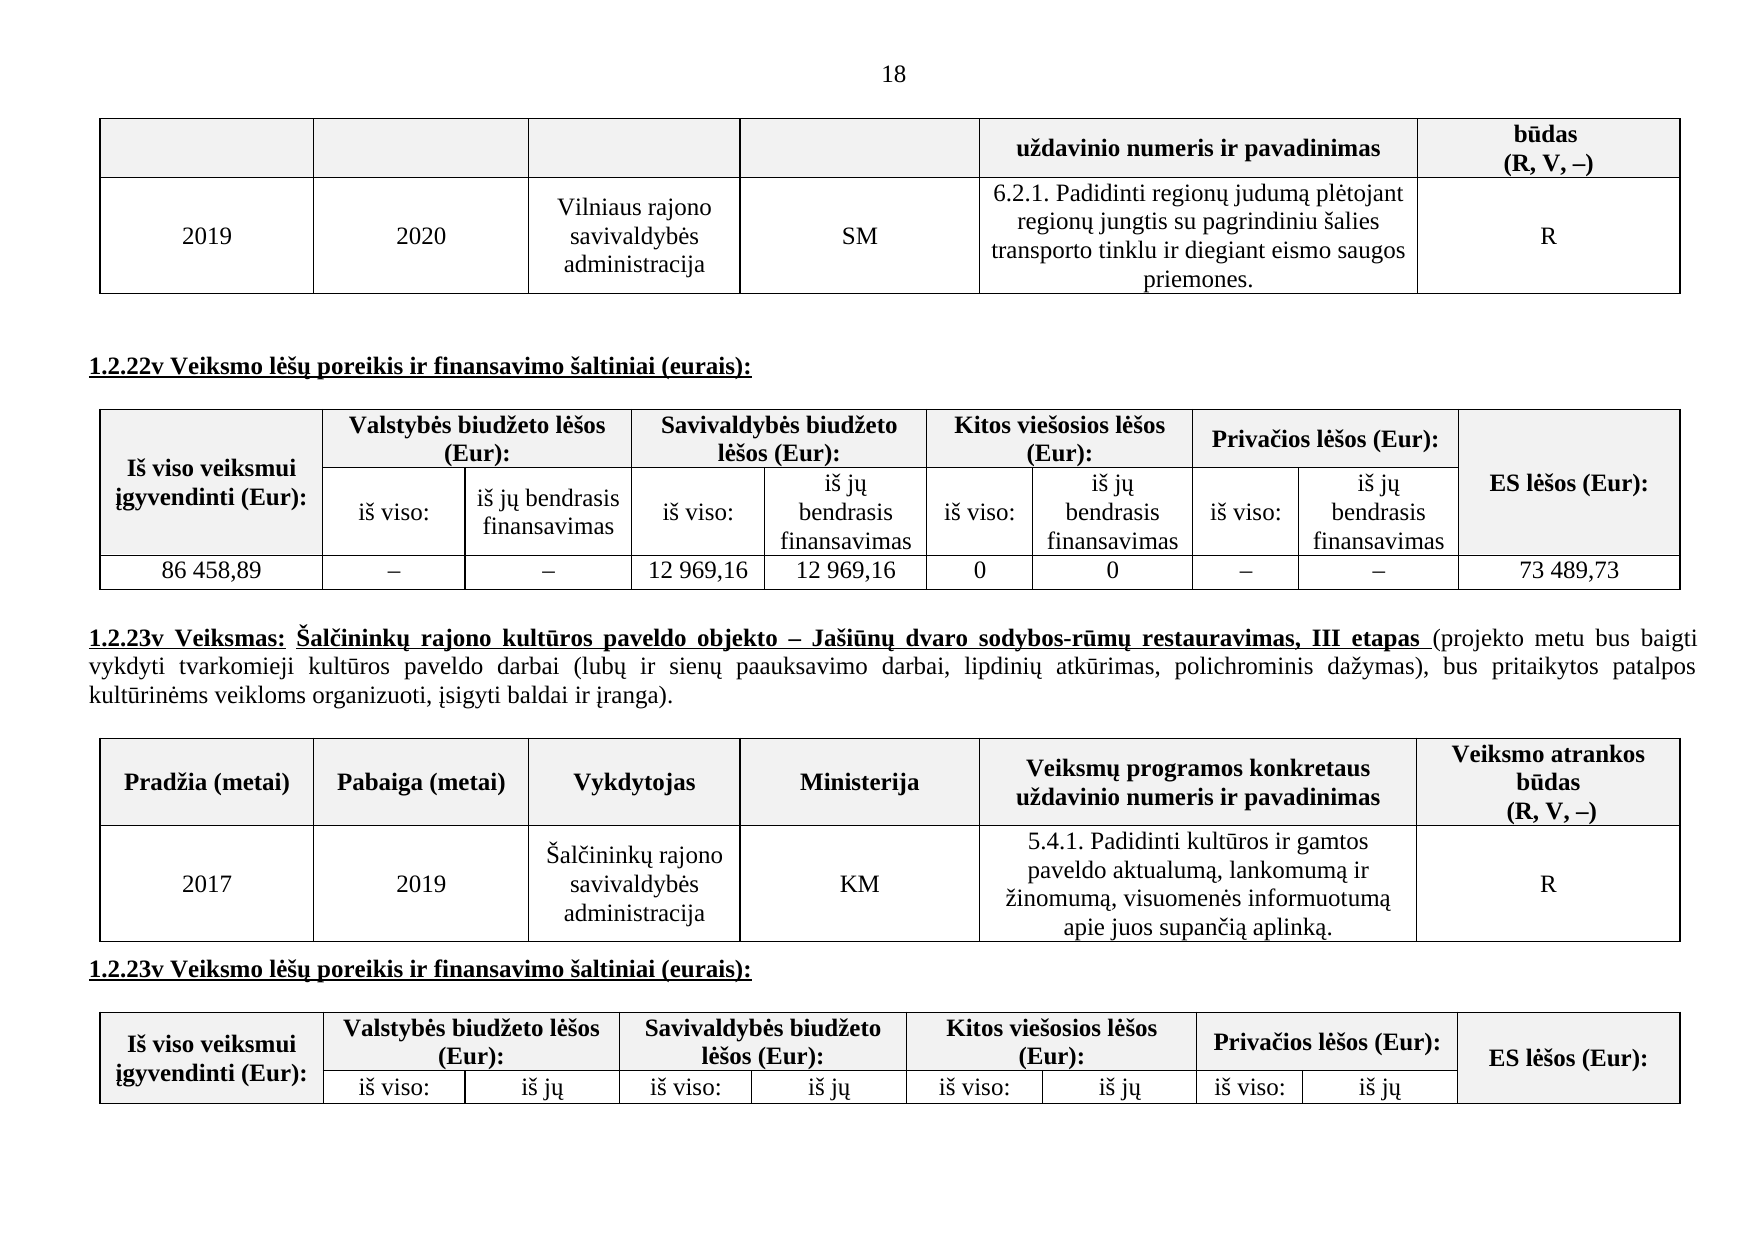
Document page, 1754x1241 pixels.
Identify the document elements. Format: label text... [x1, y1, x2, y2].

table_header Veiksmo atrankos būdas (R, V, –) [1417, 739, 1679, 825]
table_header Privačios lėšos (Eur): [1193, 410, 1458, 467]
text 1.2.22v Veiksmo lėšų poreikis ir finansavimo šaltiniai (eurais): [89, 351, 1698, 380]
table_header Veiksmų programos konkretaus uždavinio numeris ir pavadinimas [980, 739, 1416, 825]
table_header Valstybės biudžeto lėšos (Eur): [324, 1013, 619, 1070]
table_cell iš viso: [1193, 468, 1298, 554]
table_header Privačios lėšos (Eur): [1197, 1013, 1457, 1070]
table_header Pabaiga (metai) [314, 739, 528, 825]
table_header Valstybės biudžeto lėšos (Eur): [323, 410, 631, 467]
table_cell iš viso: [324, 1071, 464, 1103]
table_cell 0 [927, 556, 1032, 589]
table_header Ministerija [741, 739, 979, 825]
table_cell 2019 [101, 178, 313, 293]
table_cell iš jų bendrasis finansavimas [1033, 468, 1192, 554]
table_header Pradžia (metai) [101, 739, 313, 825]
table_cell iš viso: [927, 468, 1032, 554]
table_header Iš viso veiksmui įgyvendinti (Eur): [101, 1013, 323, 1103]
table_cell 2020 [314, 178, 528, 293]
table_header ES lėšos (Eur): [1458, 1013, 1679, 1103]
table_cell 2019 [314, 826, 528, 941]
table_cell 73 489,73 [1459, 556, 1679, 589]
table_cell iš viso: [907, 1071, 1042, 1103]
table_cell 5.4.1. Padidinti kultūros ir gamtos paveldo aktualumą, lankomumą ir žinomumą, visuomenės informuotumą apie juos supančią aplinką. [980, 826, 1416, 941]
table_cell iš viso: [323, 468, 464, 554]
table_cell iš viso: [1197, 1071, 1302, 1103]
table_cell 6.2.1. Padidinti regionų judumą plėtojant regionų jungtis su pagrindiniu šalies transporto tinklu ir diegiant eismo saugos priemones. [980, 178, 1417, 293]
table_header ES lėšos (Eur): [1459, 410, 1679, 554]
table_cell iš viso: [620, 1071, 751, 1103]
table_cell iš jų [466, 1071, 619, 1103]
table_header [741, 119, 979, 177]
table_cell – [1193, 556, 1298, 589]
table_cell 12 969,16 [632, 556, 764, 589]
table_header Kitos viešosios lėšos (Eur): [927, 410, 1192, 467]
table_header uždavinio numeris ir pavadinimas [980, 119, 1417, 177]
table_cell iš jų [1303, 1071, 1457, 1103]
table_header Vykdytojas [529, 739, 739, 825]
table_cell – [466, 556, 631, 589]
table_cell SM [741, 178, 979, 293]
table_cell iš jų bendrasis finansavimas [466, 468, 631, 554]
table_cell iš viso: [632, 468, 764, 554]
table_header [101, 119, 313, 177]
table_header Savivaldybės biudžeto lėšos (Eur): [632, 410, 926, 467]
table_header Iš viso veiksmui įgyvendinti (Eur): [101, 410, 322, 554]
table_cell Šalčininkų rajono savivaldybės administracija [529, 826, 739, 941]
table_cell KM [741, 826, 979, 941]
table_header būdas (R, V, –) [1418, 119, 1679, 177]
table_header [314, 119, 528, 177]
table_cell 2017 [101, 826, 313, 941]
table_cell R [1417, 826, 1679, 941]
table_cell iš jų bendrasis finansavimas [1299, 468, 1458, 554]
table_cell iš jų [752, 1071, 906, 1103]
table_cell – [323, 556, 464, 589]
table_cell iš jų bendrasis finansavimas [765, 468, 926, 554]
table_cell Vilniaus rajono savivaldybės administracija [529, 178, 739, 293]
table_cell 12 969,16 [765, 556, 926, 589]
table_cell 86 458,89 [101, 556, 322, 589]
text 1.2.23v Veiksmo lėšų poreikis ir finansavimo šaltiniai (eurais): [89, 954, 1698, 983]
table_header [529, 119, 739, 177]
table_header Savivaldybės biudžeto lėšos (Eur): [620, 1013, 906, 1070]
table_cell R [1418, 178, 1679, 293]
table_cell – [1299, 556, 1458, 589]
text 1.2.23v Veiksmas: Šalčininkų rajono kultūros paveldo objekto – Jašiūnų dvaro sodybos-rūmų restauravimas, III etapas (projekto metu bus baigti vykdyti tvarkomieji kultūros paveldo darbai (lubų ir sienų paauksavimo darbai, lipdinių atkūrimas, polichrominis dažymas), bus pritaikytos patalpos kultūrinėms veikloms organizuoti, įsigyti baldai ir įranga). [89, 623, 1698, 709]
table_cell iš jų [1043, 1071, 1196, 1103]
table_cell 0 [1033, 556, 1192, 589]
table_header Kitos viešosios lėšos (Eur): [907, 1013, 1196, 1070]
